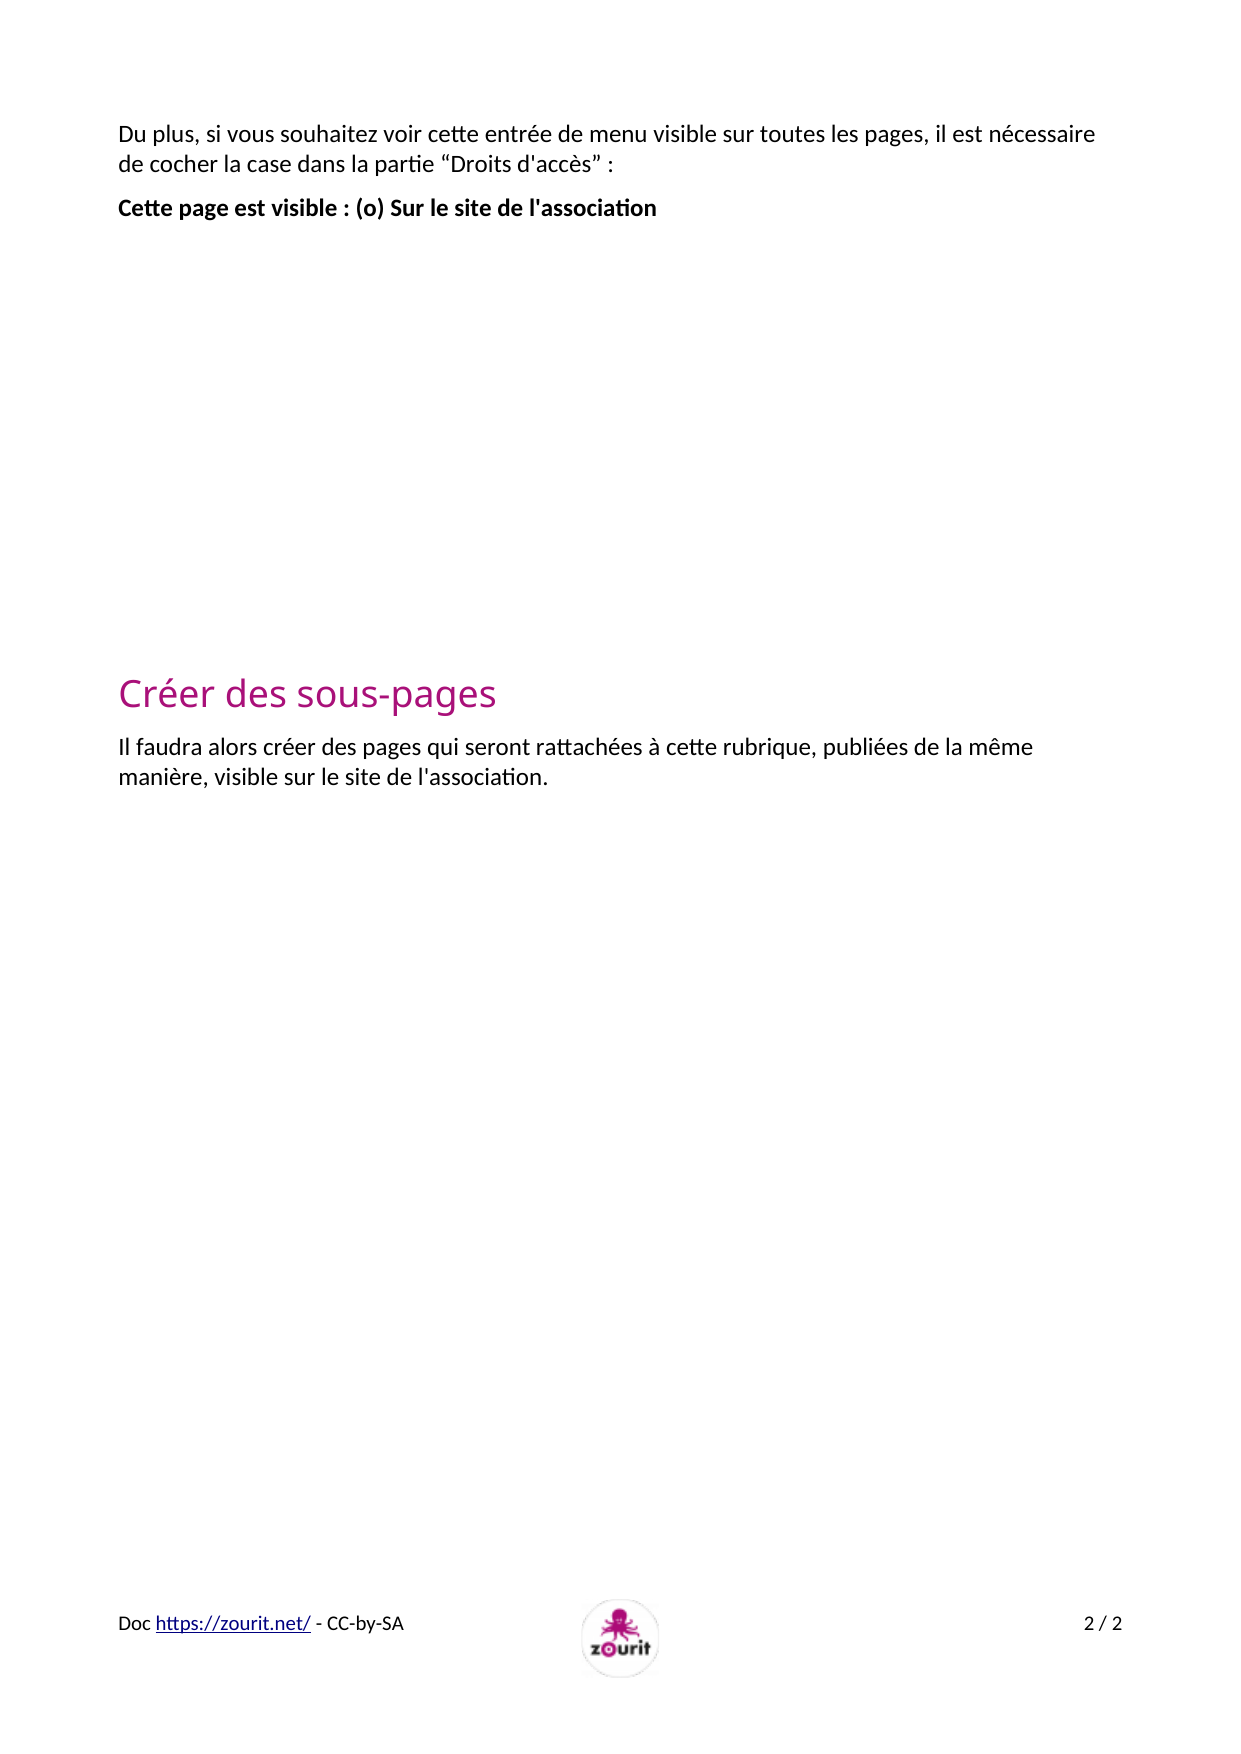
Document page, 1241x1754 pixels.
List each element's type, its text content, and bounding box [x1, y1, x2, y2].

picture [581, 1599, 660, 1678]
text Du plus, si vous souhaitez voir cette entrée de menu visible sur toutes les pages, il est nécessaire de cocher la case dans la partie “Droits d'accès” : [118, 118, 1122, 179]
text Il faudra alors créer des pages qui seront rattachées à cette rubrique, publiées de la même manière, visible sur le site de l'association. [118, 731, 1122, 792]
subtitle Créer des sous-pages [118, 667, 1122, 718]
text Cette page est visible : (o) Sur le site de l'association [118, 192, 1122, 222]
